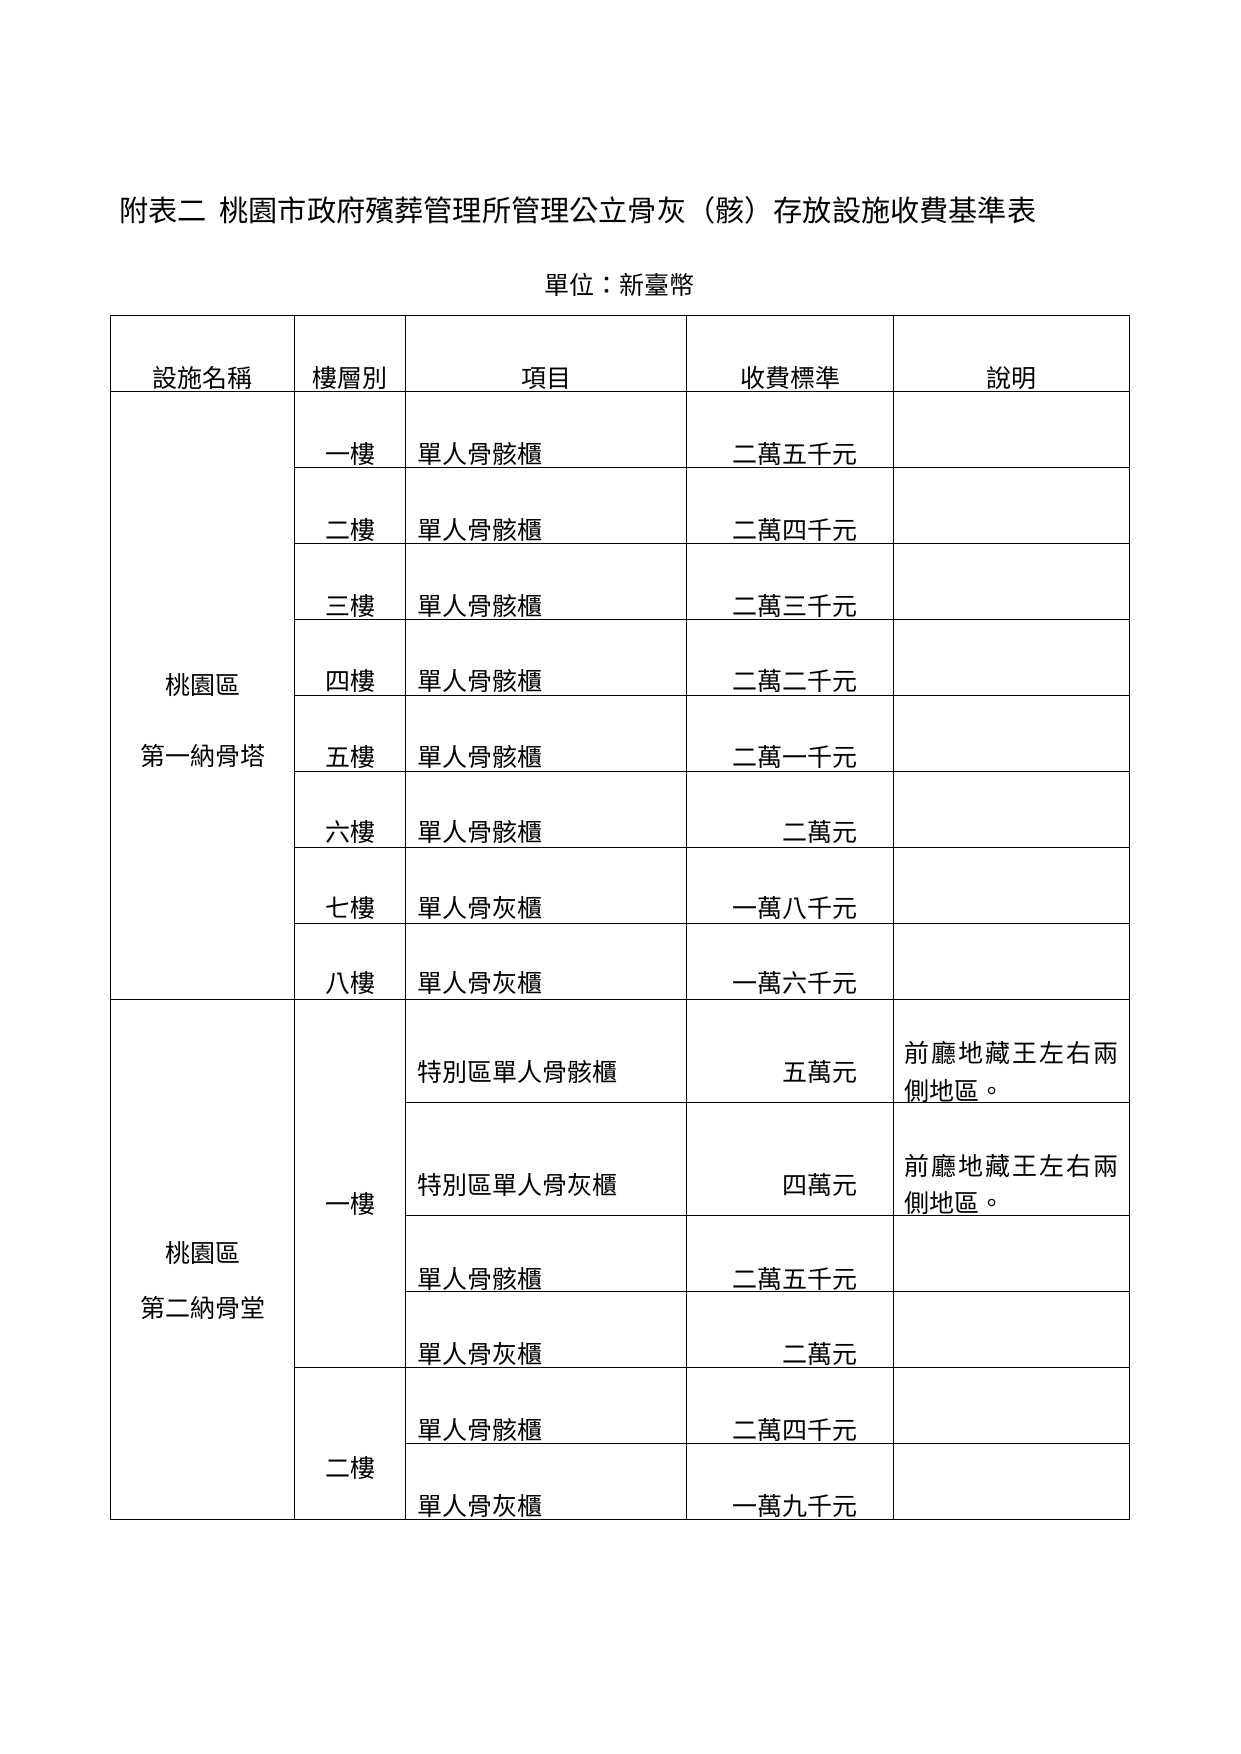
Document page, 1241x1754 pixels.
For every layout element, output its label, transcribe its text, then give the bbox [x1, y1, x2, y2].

table_cell 二萬二千元 [687, 620, 893, 695]
table_cell 一萬六千元 [687, 924, 893, 999]
table_cell 前廳地藏王左右兩側地區。 [894, 1103, 1129, 1214]
table_cell 二萬五千元 [687, 392, 893, 467]
table_cell 單人骨灰櫃 [406, 1292, 686, 1367]
table_cell 二萬五千元 [687, 1216, 893, 1291]
table_cell 二萬四千元 [687, 1368, 893, 1443]
table_cell 二萬元 [687, 772, 893, 847]
table_cell 三樓 [295, 544, 405, 619]
table_header 項目 [406, 316, 686, 391]
table_cell [894, 620, 1129, 695]
table_cell 單人骨骸櫃 [406, 392, 686, 467]
table_header 設施名稱 [111, 316, 294, 391]
table_cell [894, 392, 1129, 467]
table_cell 四樓 [295, 620, 405, 695]
table_cell [894, 468, 1129, 543]
table_cell 一萬九千元 [687, 1444, 893, 1519]
table_cell 七樓 [295, 848, 405, 923]
table_cell [894, 544, 1129, 619]
table_header 收費標準 [687, 316, 893, 391]
table_cell 一樓 [295, 1000, 405, 1367]
table_cell 特別區單人骨骸櫃 [406, 1000, 686, 1102]
table_cell 單人骨灰櫃 [406, 924, 686, 999]
table_cell 二萬四千元 [687, 468, 893, 543]
table_cell [894, 848, 1129, 923]
table_cell 二萬一千元 [687, 696, 893, 771]
table_cell 一萬八千元 [687, 848, 893, 923]
table_cell 二樓 [295, 1368, 405, 1519]
table_cell [894, 696, 1129, 771]
table_cell [894, 1444, 1129, 1519]
table_cell 八樓 [295, 924, 405, 999]
table_cell 特別區單人骨灰櫃 [406, 1103, 686, 1214]
table_cell [894, 1292, 1129, 1367]
table_cell 單人骨灰櫃 [406, 1444, 686, 1519]
table_cell 單人骨骸櫃 [406, 620, 686, 695]
table_cell 桃園區 第一納骨塔 [111, 392, 294, 999]
table_header 樓層別 [295, 316, 405, 391]
table_cell 單人骨骸櫃 [406, 696, 686, 771]
table_cell 前廳地藏王左右兩側地區。 [894, 1000, 1129, 1102]
table_cell 五萬元 [687, 1000, 893, 1102]
table_cell [894, 924, 1129, 999]
table_cell 單人骨骸櫃 [406, 544, 686, 619]
table_cell 單人骨灰櫃 [406, 848, 686, 923]
table_cell 一樓 [295, 392, 405, 467]
table_header 說明 [894, 316, 1129, 391]
table_cell 桃園區 第二納骨堂 [111, 1000, 294, 1519]
table_cell 二萬三千元 [687, 544, 893, 619]
table_cell 二萬元 [687, 1292, 893, 1367]
table_cell 單人骨骸櫃 [406, 1368, 686, 1443]
table_cell 單人骨骸櫃 [406, 1216, 686, 1291]
text 附表二 桃園市政府殯葬管理所管理公立骨灰（骸）存放設施收費基準表 [89, 164, 1152, 239]
table_cell 單人骨骸櫃 [406, 772, 686, 847]
table_cell [894, 1368, 1129, 1443]
table_cell 單人骨骸櫃 [406, 468, 686, 543]
table_cell [894, 1216, 1129, 1291]
table_cell 五樓 [295, 696, 405, 771]
text 單位：新臺幣 [89, 239, 1152, 314]
table_cell 六樓 [295, 772, 405, 847]
table_cell 四萬元 [687, 1103, 893, 1214]
table_cell 二樓 [295, 468, 405, 543]
table_cell [894, 772, 1129, 847]
